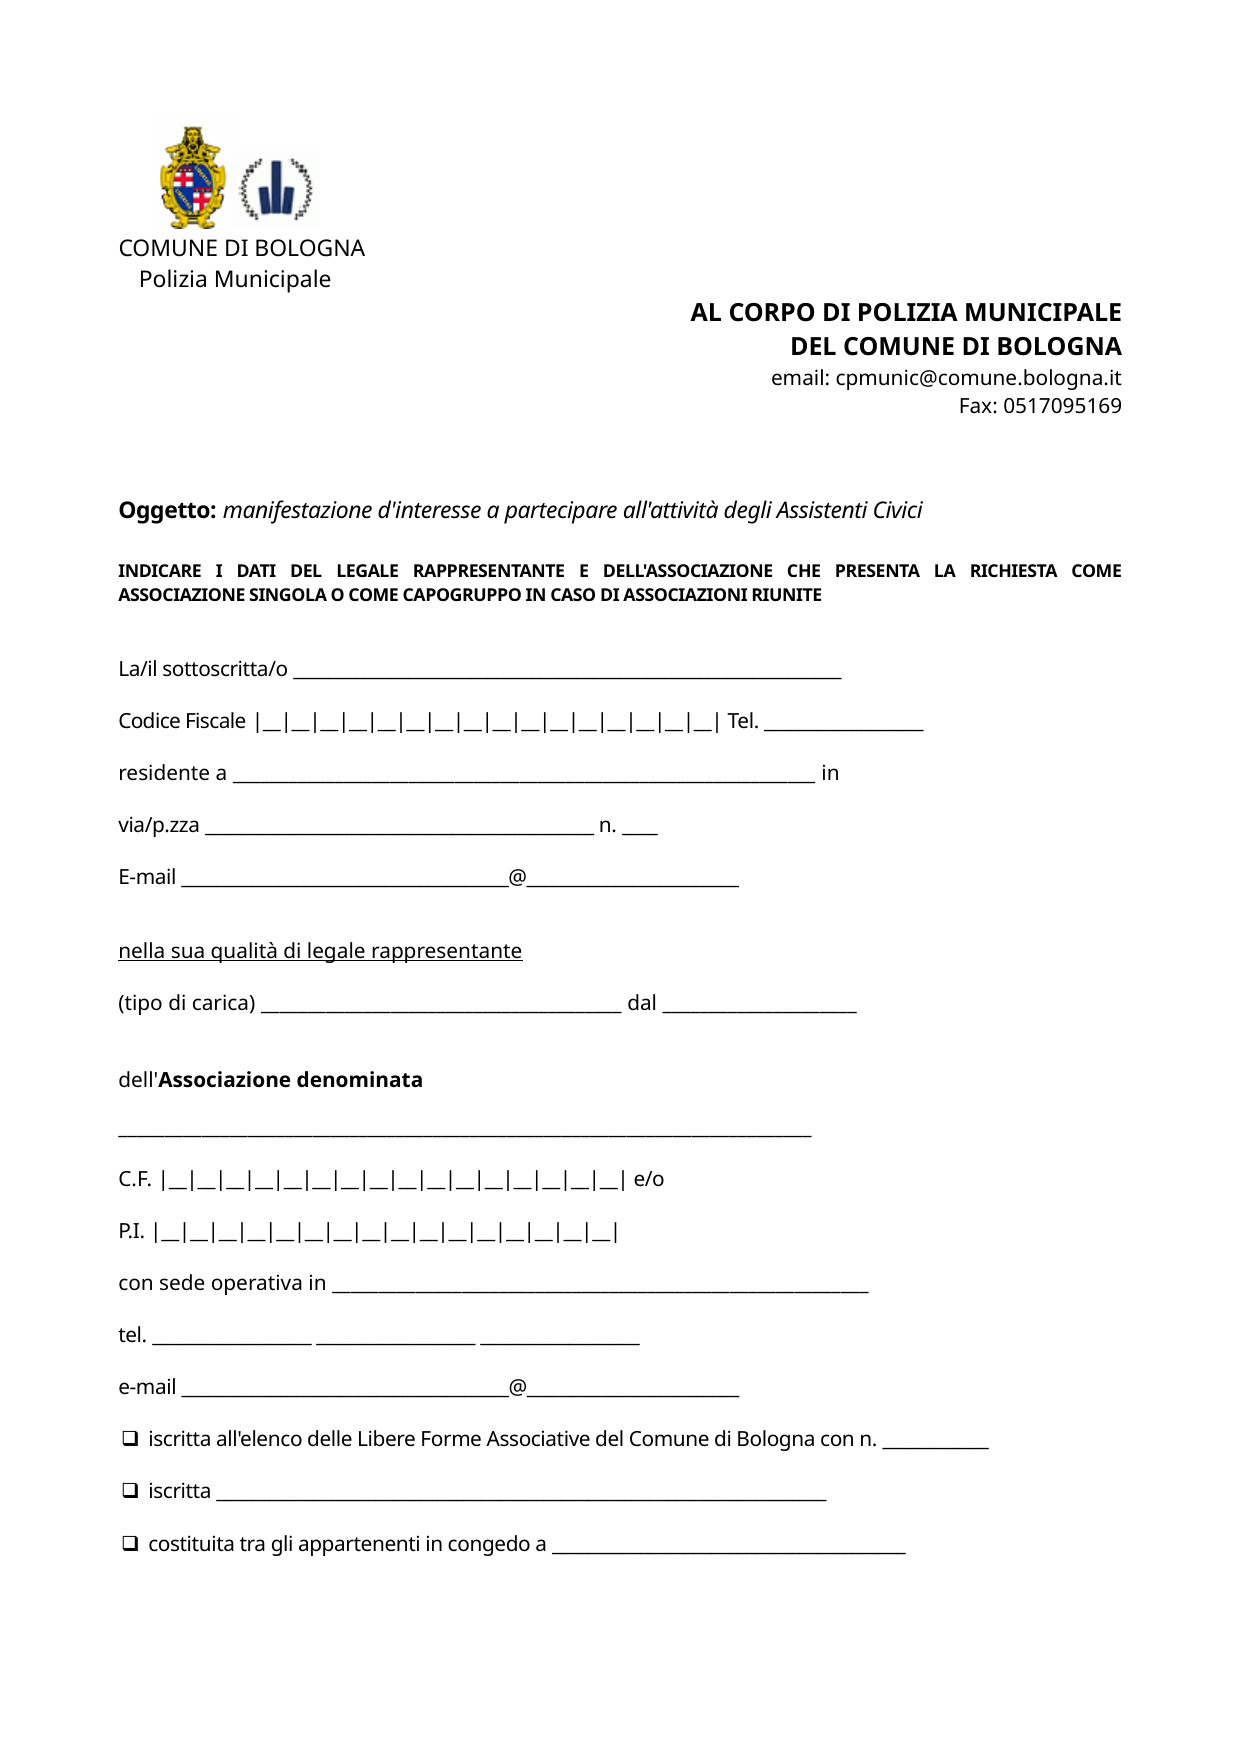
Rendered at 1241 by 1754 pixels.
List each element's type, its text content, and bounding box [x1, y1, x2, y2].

text E-mail _____________________________________@________________________ [118, 862, 1122, 891]
text Polizia Municipale [118, 263, 1122, 294]
text tel. __________________ __________________ __________________ [118, 1320, 1122, 1349]
subtitle DEL COMUNE DI BOLOGNA [119, 329, 1122, 363]
text email: cpmunic@comune.bologna.it [118, 363, 1122, 391]
text q iscritta all'elenco delle Libere Forme Associative del Comune di Bologna con n. ____________ [121, 1424, 1122, 1453]
text Fax: 0517095169 [118, 391, 1122, 419]
picture [150, 118, 320, 229]
text Oggetto: manifestazione d'interesse a partecipare all'attività degli Assistenti Civici [118, 494, 1122, 525]
text con sede operativa in __________________________________________________________ [118, 1268, 1122, 1297]
text INDICARE I DATI DEL LEGALE RAPPRESENTANTE E DELL'ASSOCIAZIONE CHE PRESENTA LA RICHIESTA COME ASSOCIAZIONE SINGOLA O COME CAPOGRUPPO IN CASO DI ASSOCIAZIONI RIUNITE [118, 558, 1122, 607]
text P.I. |__|__|__|__|__|__|__|__|__|__|__|__|__|__|__|__| [118, 1216, 1122, 1244]
text dell'Associazione denominata [118, 1065, 1122, 1093]
text e-mail _____________________________________@________________________ [118, 1372, 1122, 1401]
text via/p.zza ____________________________________________ n. ____ [118, 810, 1122, 839]
text La/il sottoscritta/o ______________________________________________________________ [118, 654, 1122, 683]
text q iscritta _____________________________________________________________________ [121, 1477, 1122, 1505]
text C.F. |__|__|__|__|__|__|__|__|__|__|__|__|__|__|__|__| e/o [118, 1164, 1122, 1192]
text (tipo di carica) _______________________________________ dal _____________________ [118, 988, 1122, 1016]
text ___________________________________________________________________________ [118, 1112, 1122, 1140]
text COMUNE DI BOLOGNA [118, 232, 1122, 263]
text Codice Fiscale |__|__|__|__|__|__|__|__|__|__|__|__|__|__|__|__| Tel. __________________ [118, 706, 1122, 735]
text nella sua qualità di legale rappresentante [118, 936, 1122, 964]
text residente a _______________________________________________________________ in [118, 758, 1122, 787]
subtitle AL CORPO DI POLIZIA MUNICIPALE [118, 294, 1122, 329]
text q costituita tra gli appartenenti in congedo a ________________________________________ [121, 1529, 1122, 1557]
